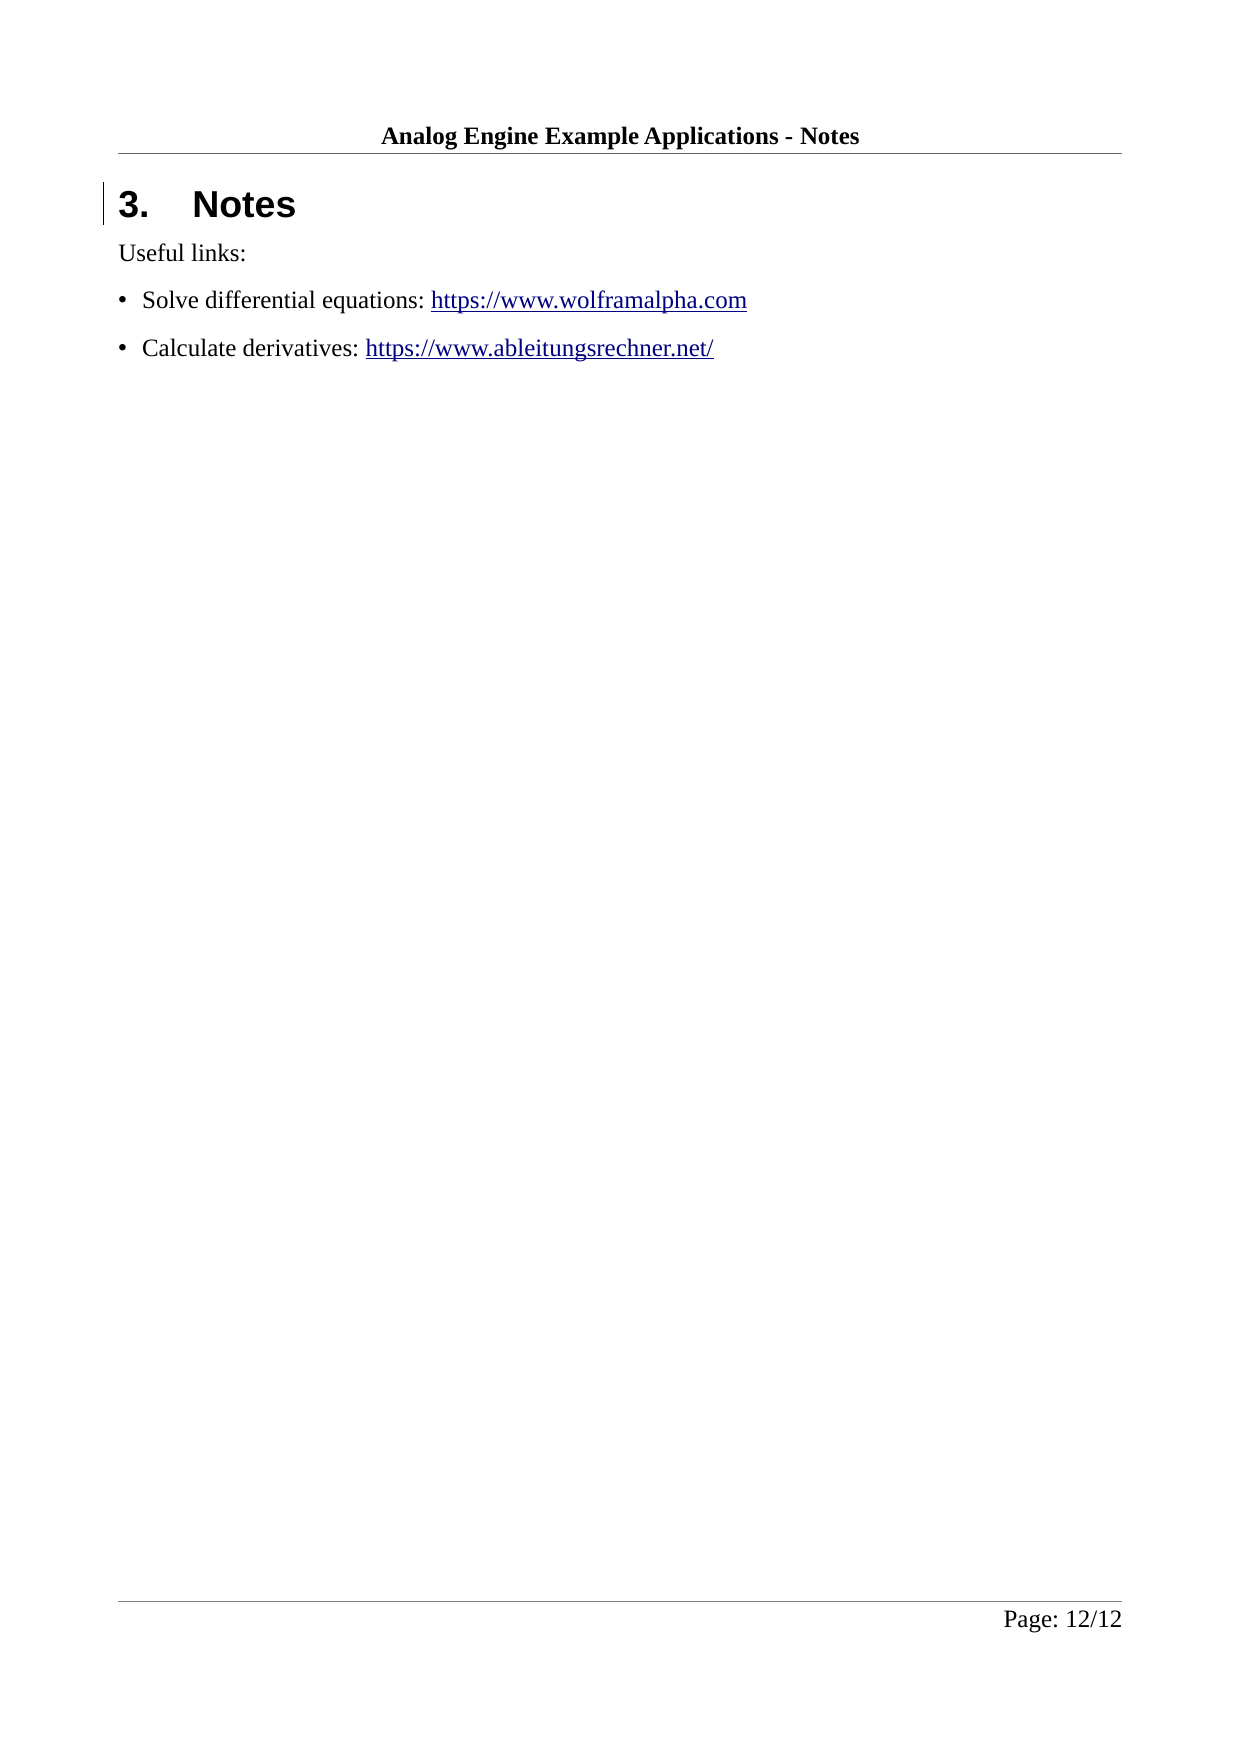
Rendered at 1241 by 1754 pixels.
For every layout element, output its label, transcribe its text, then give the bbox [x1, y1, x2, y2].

list Solve differential equations: https://www.wolframalpha.com [118, 286, 1122, 314]
subtitle Notes [118, 182, 1122, 225]
text Useful links: [118, 238, 1122, 267]
list Calculate derivatives: https://www.ableitungsrechner.net/ [118, 333, 1122, 362]
